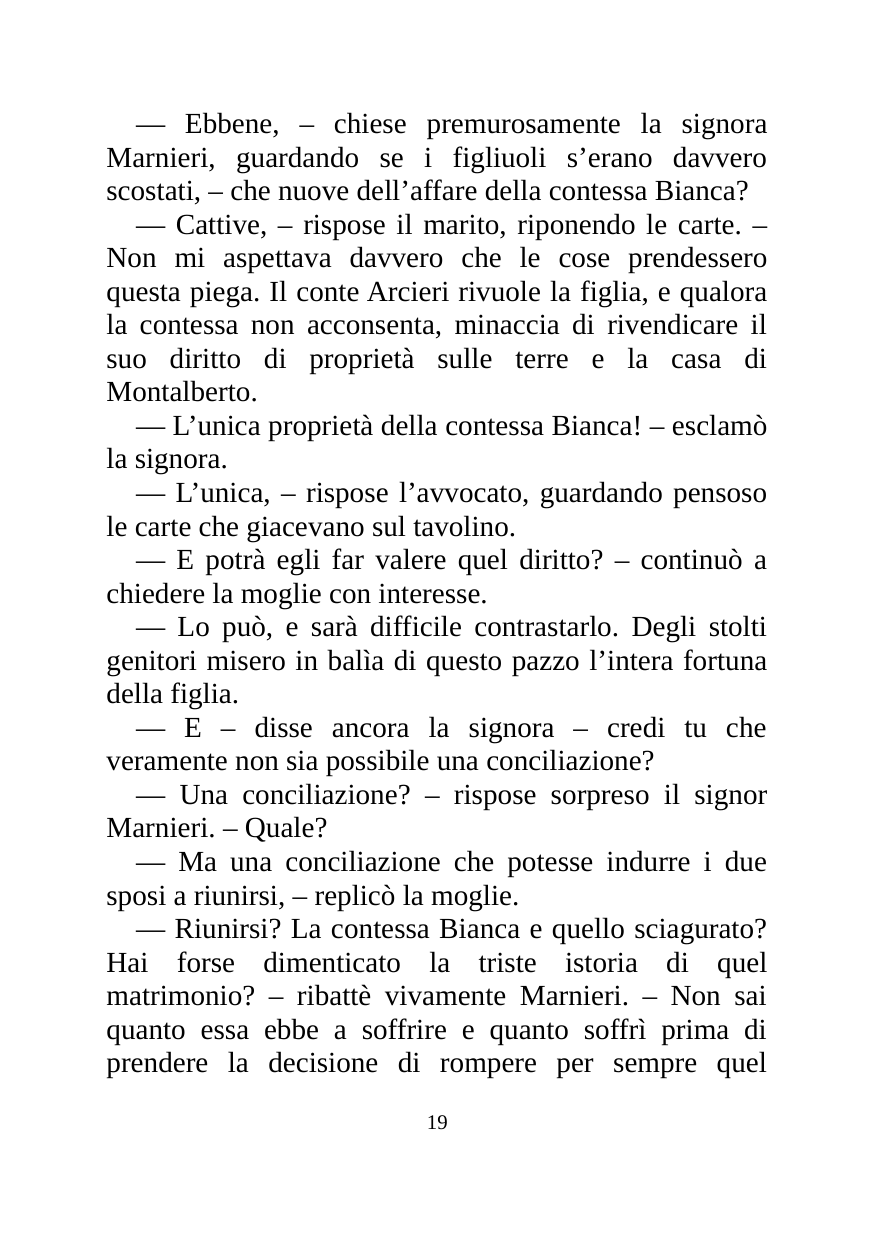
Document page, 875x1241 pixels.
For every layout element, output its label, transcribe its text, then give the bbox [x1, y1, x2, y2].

text — Lo può, e sarà difficile contrastarlo. Degli stolti genitori misero in balìa di questo pazzo l’intera fortuna della figlia. [106, 609, 768, 710]
text — L’unica, – rispose l’avvocato, guardando pensoso le carte che giacevano sul tavolino. [106, 475, 768, 542]
text — Cattive, – rispose il marito, riponendo le carte. – Non mi aspettava davvero che le cose prendessero questa piega. Il conte Arcieri rivuole la figlia, e qualora la contessa non acconsenta, minaccia di rivendicare il suo diritto di proprietà sulle terre e la casa di Montalberto. [106, 207, 768, 408]
text — E – disse ancora la signora – credi tu che veramente non sia possibile una conciliazione? [106, 710, 768, 777]
text — L’unica proprietà della contessa Bianca! – esclamò la signora. [106, 408, 768, 475]
text — Riunirsi? La contessa Bianca e quello sciagurato? Hai forse dimenticato la triste istoria di quel matrimonio? – ribattè vivamente Marnieri. – Non sai quanto essa ebbe a soffrire e quanto soffrì prima di prendere la decisione di rompere per sempre quel [106, 911, 768, 1079]
text — Ebbene, – chiese premurosamente la signora Marnieri, guardando se i figliuoli s’erano davvero scostati, – che nuove dell’affare della contessa Bianca? [106, 106, 768, 207]
text — Ma una conciliazione che potesse indurre i due sposi a riunirsi, – replicò la moglie. [106, 844, 768, 911]
text — Una conciliazione? – rispose sorpreso il signor Marnieri. – Quale? [106, 777, 768, 844]
text — E potrà egli far valere quel diritto? – continuò a chiedere la moglie con interesse. [106, 542, 768, 609]
